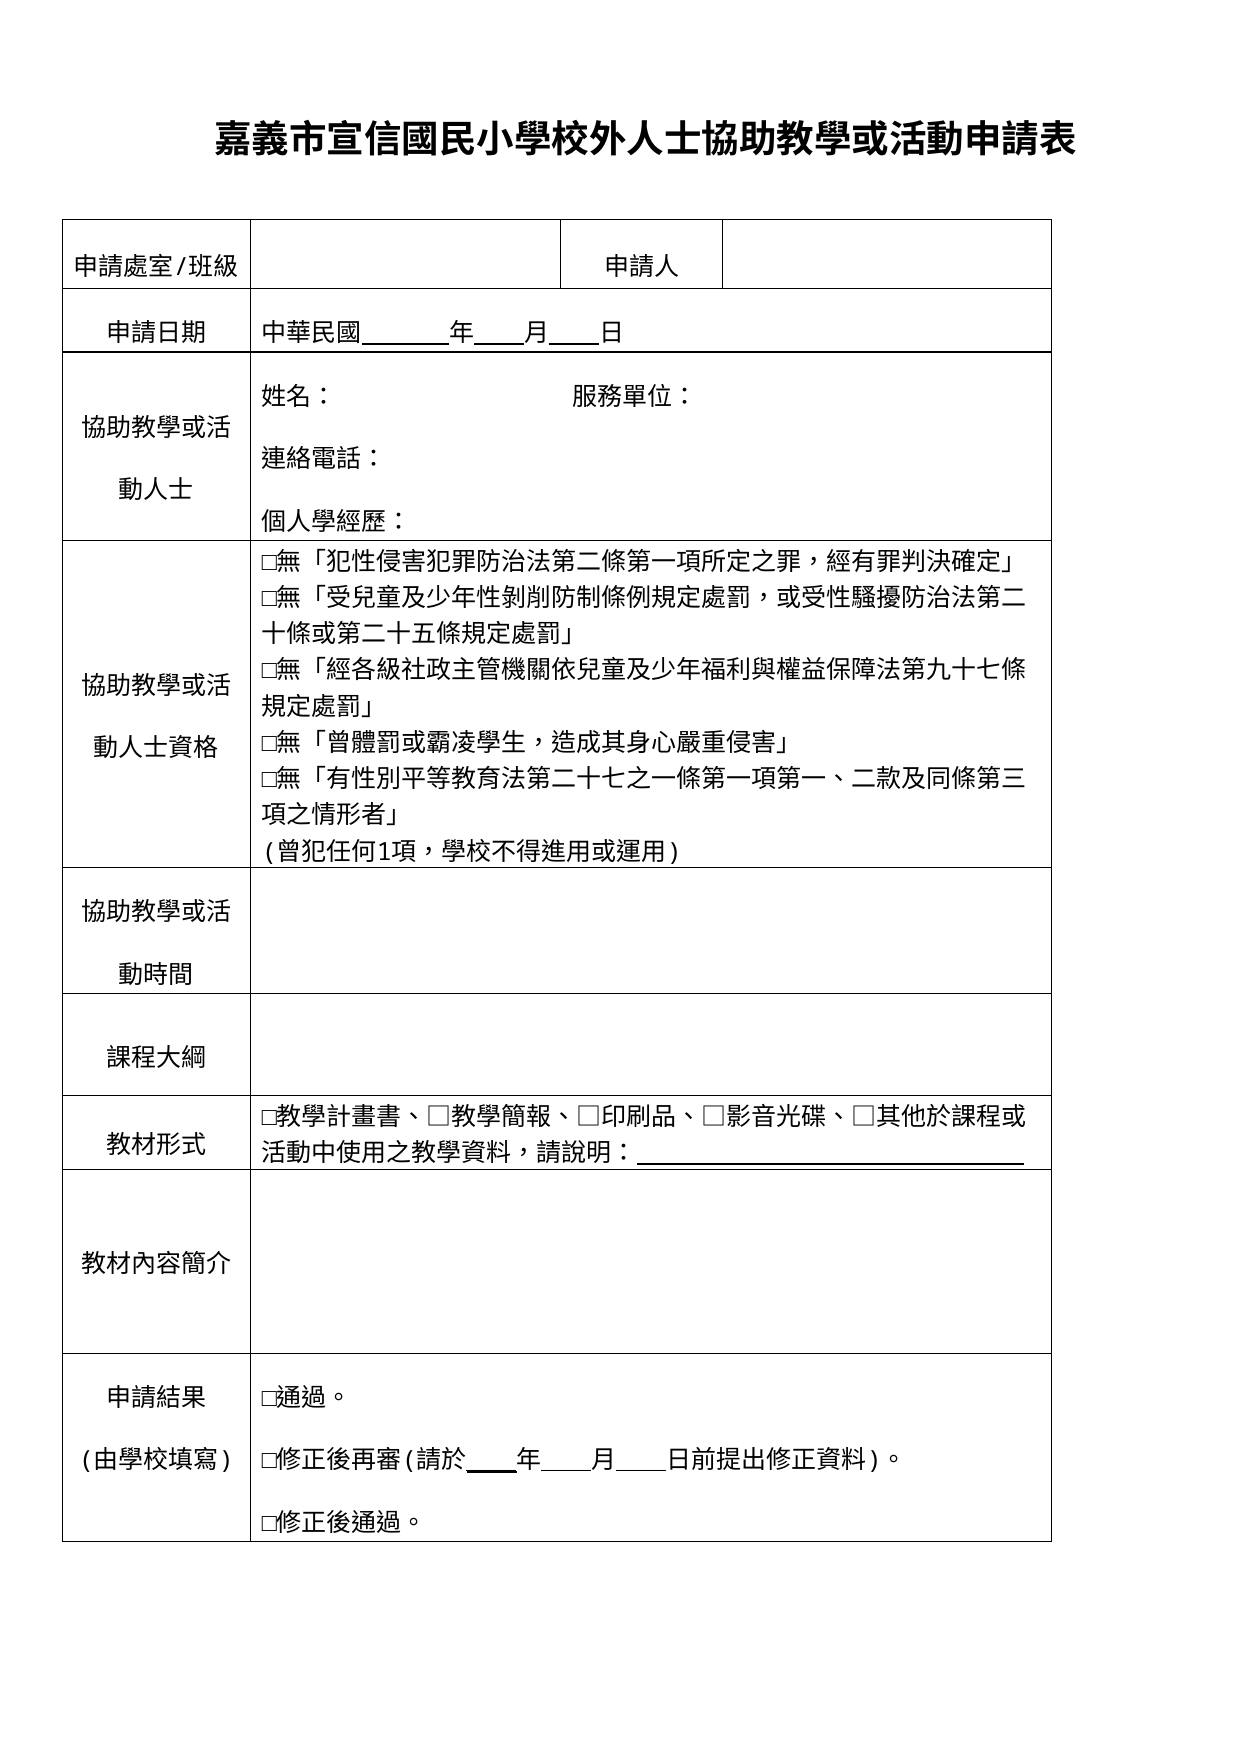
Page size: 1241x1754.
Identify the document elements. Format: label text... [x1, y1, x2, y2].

text 嘉義市宣信國民小學校外人士協助教學或活動申請表 [162, 94, 1128, 157]
table_cell 協助教學或活動人士 [63, 353, 250, 540]
table_cell □無「犯性侵害犯罪防治法第二條第一項所定之罪，經有罪判決確定」 □無「受兒童及少年性剝削防制條例規定處罰，或受性騷擾防治法第二十條或第二十五條規定處罰」 □無「經各級社政主管機關依兒童及少年福利與權益保障法第九十七條規定處罰」 □無「曾體罰或霸凌學生，造成其身心嚴重侵害」 □無「有性別平等教育法第二十七之一條第一項第一、二款及同條第三項之情形者」 (曾犯任何1項，學校不得進用或運用) [251, 541, 1051, 867]
table_cell [251, 1170, 1051, 1353]
table_header [251, 220, 560, 288]
table_cell 課程大綱 [63, 994, 250, 1095]
table_cell 姓名： 連絡電話： 個人學經歷： [251, 353, 561, 540]
table_cell [251, 868, 1051, 993]
table_cell 申請日期 [63, 289, 250, 351]
table_cell □通過。 □修正後再審(請於＿＿年＿＿月＿＿日前提出修正資料)。 □修正後通過。 [251, 1354, 1051, 1541]
table_cell [251, 994, 1051, 1095]
table_cell □教學計畫書、□教學簡報、□印刷品、□影音光碟、□其他於課程或活動中使用之教學資料，請說明： [251, 1096, 1051, 1169]
table_cell 教材內容簡介 [63, 1170, 250, 1353]
table_cell 協助教學或活動人士資格 [63, 541, 250, 867]
table_cell 教材形式 [63, 1096, 250, 1169]
table_cell 中華民國 年 月 日 [251, 289, 1051, 351]
table_cell 協助教學或活動時間 [63, 868, 250, 993]
table_header [723, 220, 1051, 288]
table_cell 申請結果 (由學校填寫) [63, 1354, 250, 1541]
table_header 申請處室/班級 [63, 220, 250, 288]
table_header 申請人 [561, 220, 722, 288]
table_cell 服務單位： [561, 353, 1051, 540]
